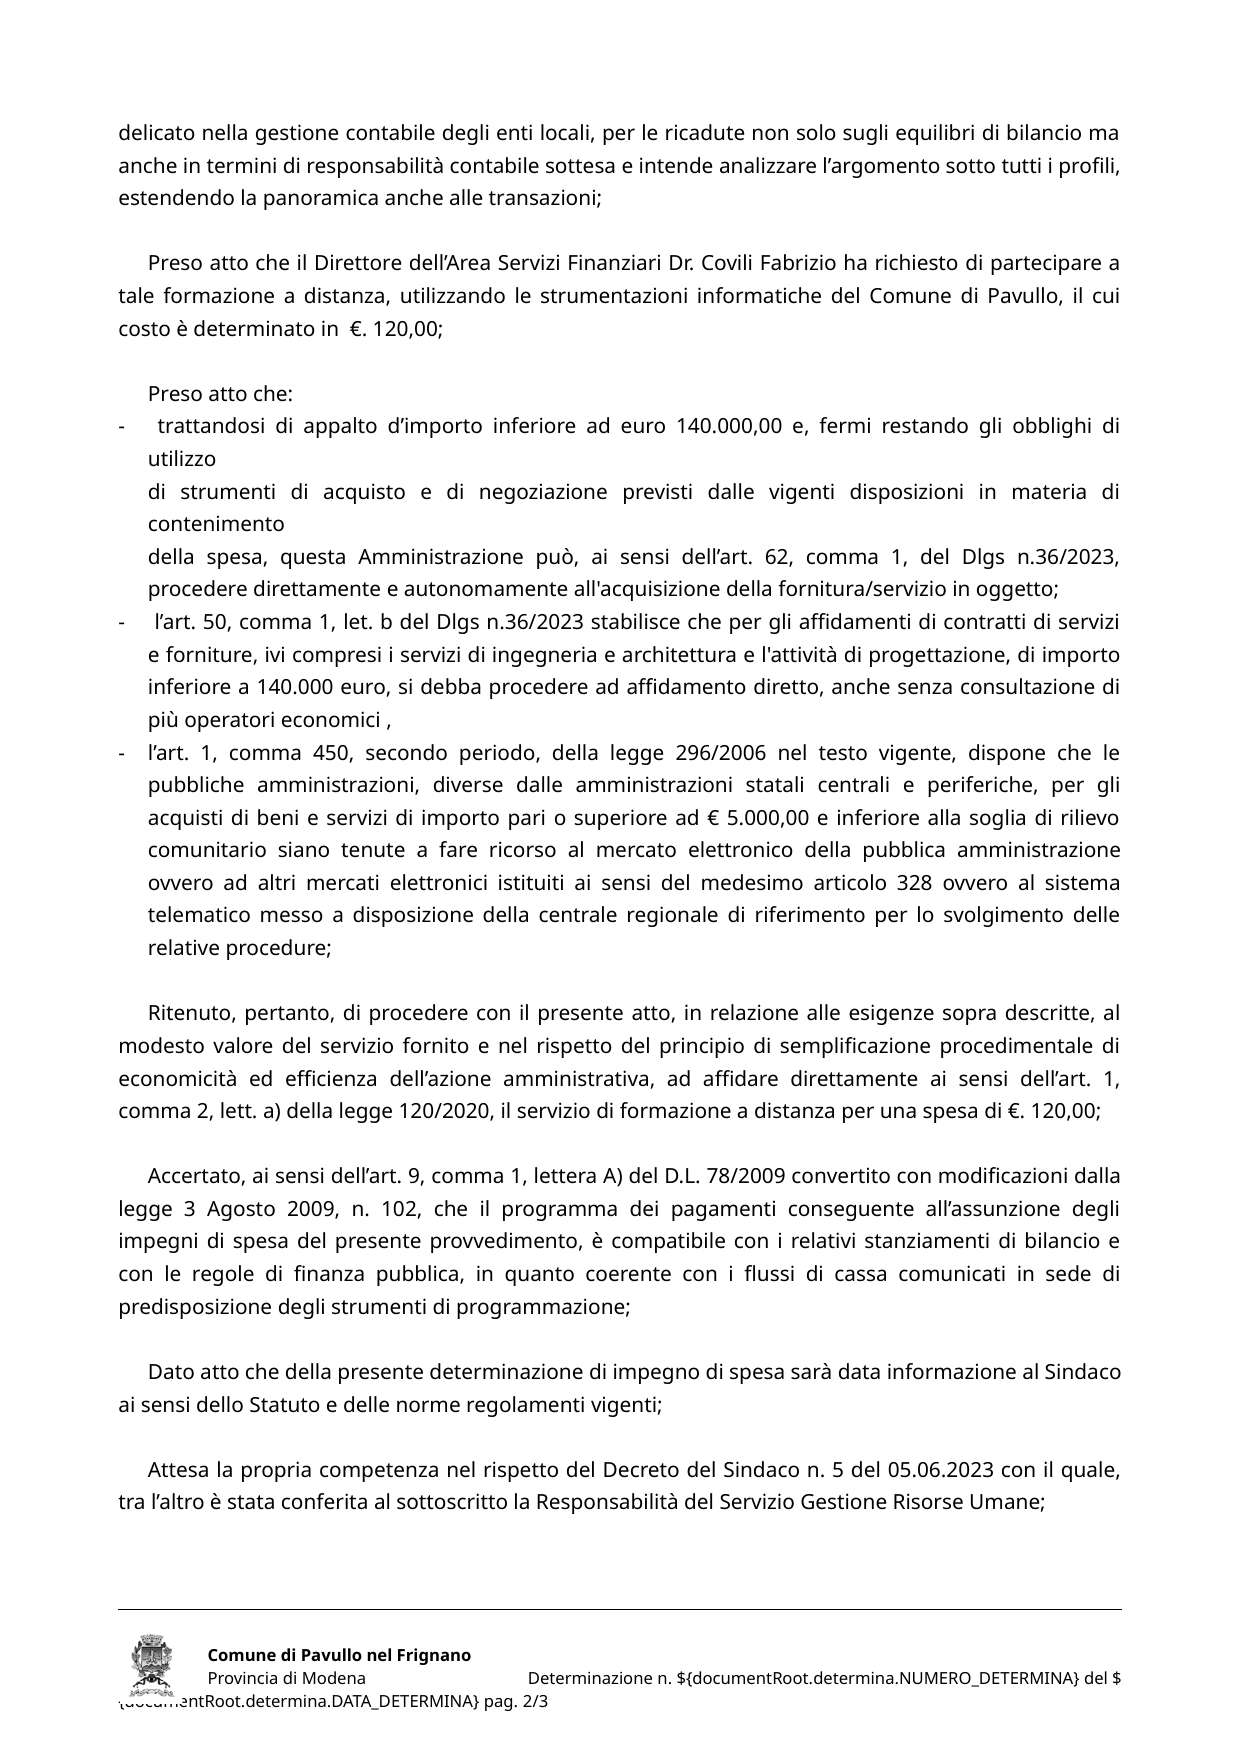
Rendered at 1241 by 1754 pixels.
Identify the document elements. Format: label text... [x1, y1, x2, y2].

list l’art. 50, comma 1, let. b del Dlgs n.36/2023 stabilisce che per gli affidamenti di contratti di servizi e forniture, ivi compresi i servizi di ingegneria e architettura e l'attività di progettazione, di importo inferiore a 140.000 euro, si debba procedere ad affidamento diretto, anche senza consultazione di più operatori economici , [118, 607, 1122, 733]
text Accertato, ai sensi dell’art. 9, comma 1, lettera A) del D.L. 78/2009 convertito con modificazioni dalla legge 3 Agosto 2009, n. 102, che il programma dei pagamenti conseguente all’assunzione degli impegni di spesa del presente provvedimento, è compatibile con i relativi stanziamenti di bilancio e con le regole di finanza pubblica, in quanto coerente con i flussi di cassa comunicati in sede di predisposizione degli strumenti di programmazione; [118, 1161, 1122, 1320]
list trattandosi di appalto d’importo inferiore ad euro 140.000,00 e, fermi restando gli obblighi di utilizzo di strumenti di acquisto e di negoziazione previsti dalle vigenti disposizioni in materia di contenimento della spesa, questa Amministrazione può, ai sensi dell’art. 62, comma 1, del Dlgs n.36/2023, procedere direttamente e autonomamente all'acquisizione della fornitura/servizio in oggetto; [118, 412, 1122, 603]
text delicato nella gestione contabile degli enti locali, per le ricadute non solo sugli equilibri di bilancio ma anche in termini di responsabilità contabile sottesa e intende analizzare l’argomento sotto tutti i profili, estendendo la panoramica anche alle transazioni; [118, 118, 1122, 212]
text Preso atto che il Direttore dell’Area Servizi Finanziari Dr. Covili Fabrizio ha richiesto di partecipare a tale formazione a distanza, utilizzando le strumentazioni informatiche del Comune di Pavullo, il cui costo è determinato in €. 120,00; [118, 248, 1122, 342]
list l’art. 1, comma 450, secondo periodo, della legge 296/2006 nel testo vigente, dispone che le pubbliche amministrazioni, diverse dalle amministrazioni statali centrali e periferiche, per gli acquisti di beni e servizi di importo pari o superiore ad € 5.000,00 e inferiore alla soglia di rilievo comunitario siano tenute a fare ricorso al mercato elettronico della pubblica amministrazione ovvero ad altri mercati elettronici istituiti ai sensi del medesimo articolo 328 ovvero al sistema telematico messo a disposizione della centrale regionale di riferimento per lo svolgimento delle relative procedure; [118, 738, 1122, 962]
text Attesa la propria competenza nel rispetto del Decreto del Sindaco n. 5 del 05.06.2023 con il quale, tra l’altro è stata conferita al sottoscritto la Responsabilità del Servizio Gestione Risorse Umane; [118, 1455, 1122, 1516]
text Ritenuto, pertanto, di procedere con il presente atto, in relazione alle esigenze sopra descritte, al modesto valore del servizio fornito e nel rispetto del principio di semplificazione procedimentale di economicità ed efficienza dell’azione amministrativa, ad affidare direttamente ai sensi dell’art. 1, comma 2, lett. a) della legge 120/2020, il servizio di formazione a distanza per una spesa di €. 120,00; [118, 998, 1122, 1125]
text Dato atto che della presente determinazione di impegno di spesa sarà data informazione al Sindaco ai sensi dello Statuto e delle norme regolamenti vigenti; [118, 1357, 1122, 1418]
picture [120, 1631, 183, 1704]
text Preso atto che: [118, 379, 1122, 407]
